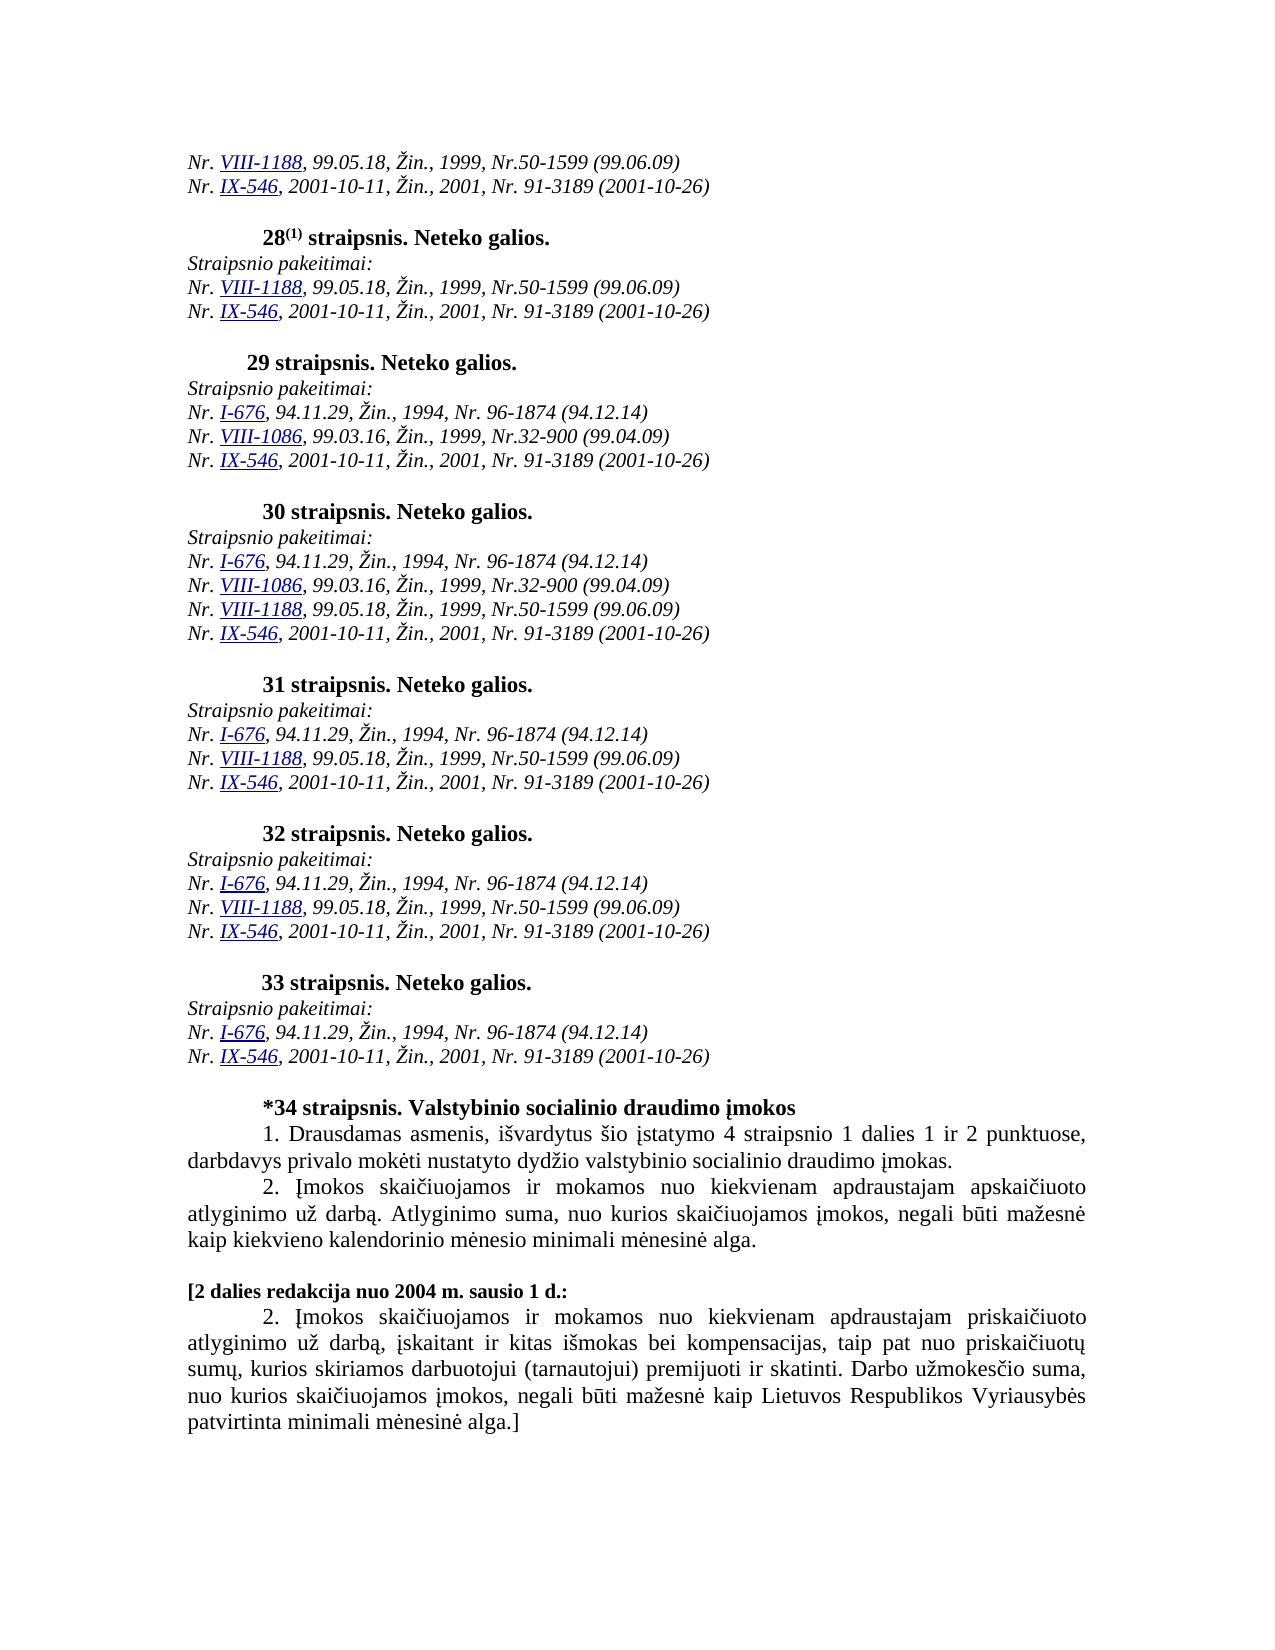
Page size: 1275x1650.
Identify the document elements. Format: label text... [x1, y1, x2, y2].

text Nr. IX-546, 2001-10-11, Žin., 2001, Nr. 91-3189 (2001-10-26) [187, 448, 1087, 472]
text 31 straipsnis. Neteko galios. [187, 671, 1087, 698]
text Nr. VIII-1188, 99.05.18, Žin., 1999, Nr.50-1599 (99.06.09) [187, 895, 1087, 919]
text *34 straipsnis. Valstybinio socialinio draudimo įmokos [187, 1094, 1087, 1121]
text 1. Drausdamas asmenis, išvardytus šio įstatymo 4 straipsnio 1 dalies 1 ir 2 punktuose, darbdavys privalo mokėti nustatyto dydžio valstybinio socialinio draudimo įmokas. [187, 1121, 1087, 1173]
text Nr. VIII-1086, 99.03.16, Žin., 1999, Nr.32-900 (99.04.09) [187, 573, 1087, 597]
text [2 dalies redakcija nuo 2004 m. sausio 1 d.: [187, 1279, 1087, 1303]
text Nr. IX-546, 2001-10-11, Žin., 2001, Nr. 91-3189 (2001-10-26) [187, 621, 1087, 645]
text Nr. VIII-1086, 99.03.16, Žin., 1999, Nr.32-900 (99.04.09) [187, 424, 1087, 448]
text Nr. I-676, 94.11.29, Žin., 1994, Nr. 96-1874 (94.12.14) [187, 1020, 1087, 1044]
text 2. Įmokos skaičiuojamos ir mokamos nuo kiekvienam apdraustajam priskaičiuoto atlyginimo už darbą, įskaitant ir kitas išmokas bei kompensacijas, taip pat nuo priskaičiuotų sumų, kurios skiriamos darbuotojui (tarnautojui) premijuoti ir skatinti. Darbo užmokesčio suma, nuo kurios skaičiuojamos įmokos, negali būti mažesnė kaip Lietuvos Respublikos Vyriausybės patvirtinta minimali mėnesinė alga.] [187, 1303, 1087, 1434]
text Nr. VIII-1188, 99.05.18, Žin., 1999, Nr.50-1599 (99.06.09) [187, 275, 1087, 299]
text 33 straipsnis. Neteko galios. [187, 969, 1087, 996]
text Straipsnio pakeitimai: [187, 698, 1087, 722]
text Nr. I-676, 94.11.29, Žin., 1994, Nr. 96-1874 (94.12.14) [187, 400, 1087, 424]
text 29 straipsnis. Neteko galios. [187, 349, 1087, 376]
text Nr. IX-546, 2001-10-11, Žin., 2001, Nr. 91-3189 (2001-10-26) [187, 1044, 1087, 1068]
text Nr. VIII-1188, 99.05.18, Žin., 1999, Nr.50-1599 (99.06.09) [187, 746, 1087, 770]
text Nr. I-676, 94.11.29, Žin., 1994, Nr. 96-1874 (94.12.14) [187, 871, 1087, 895]
text Straipsnio pakeitimai: [187, 996, 1087, 1020]
text Nr. I-676, 94.11.29, Žin., 1994, Nr. 96-1874 (94.12.14) [187, 722, 1087, 746]
text Nr. IX-546, 2001-10-11, Žin., 2001, Nr. 91-3189 (2001-10-26) [187, 299, 1087, 323]
text 30 straipsnis. Neteko galios. [187, 498, 1087, 525]
text Straipsnio pakeitimai: [187, 376, 1087, 400]
text 32 straipsnis. Neteko galios. [187, 820, 1087, 847]
text Nr. IX-546, 2001-10-11, Žin., 2001, Nr. 91-3189 (2001-10-26) [187, 919, 1087, 943]
text Nr. I-676, 94.11.29, Žin., 1994, Nr. 96-1874 (94.12.14) [187, 549, 1087, 573]
text Nr. VIII-1188, 99.05.18, Žin., 1999, Nr.50-1599 (99.06.09) [187, 597, 1087, 621]
text Straipsnio pakeitimai: [187, 251, 1087, 275]
text Straipsnio pakeitimai: [187, 525, 1087, 549]
text Straipsnio pakeitimai: [187, 847, 1087, 871]
text Nr. IX-546, 2001-10-11, Žin., 2001, Nr. 91-3189 (2001-10-26) [187, 770, 1087, 794]
text Nr. VIII-1188, 99.05.18, Žin., 1999, Nr.50-1599 (99.06.09) [187, 150, 1087, 174]
text Nr. IX-546, 2001-10-11, Žin., 2001, Nr. 91-3189 (2001-10-26) [187, 174, 1087, 198]
text 2. Įmokos skaičiuojamos ir mokamos nuo kiekvienam apdraustajam apskaičiuoto atlyginimo už darbą. Atlyginimo suma, nuo kurios skaičiuojamos įmokos, negali būti mažesnė kaip kiekvieno kalendorinio mėnesio minimali mėnesinė alga. [187, 1173, 1087, 1252]
text 28(1) straipsnis. Neteko galios. [187, 224, 1087, 251]
